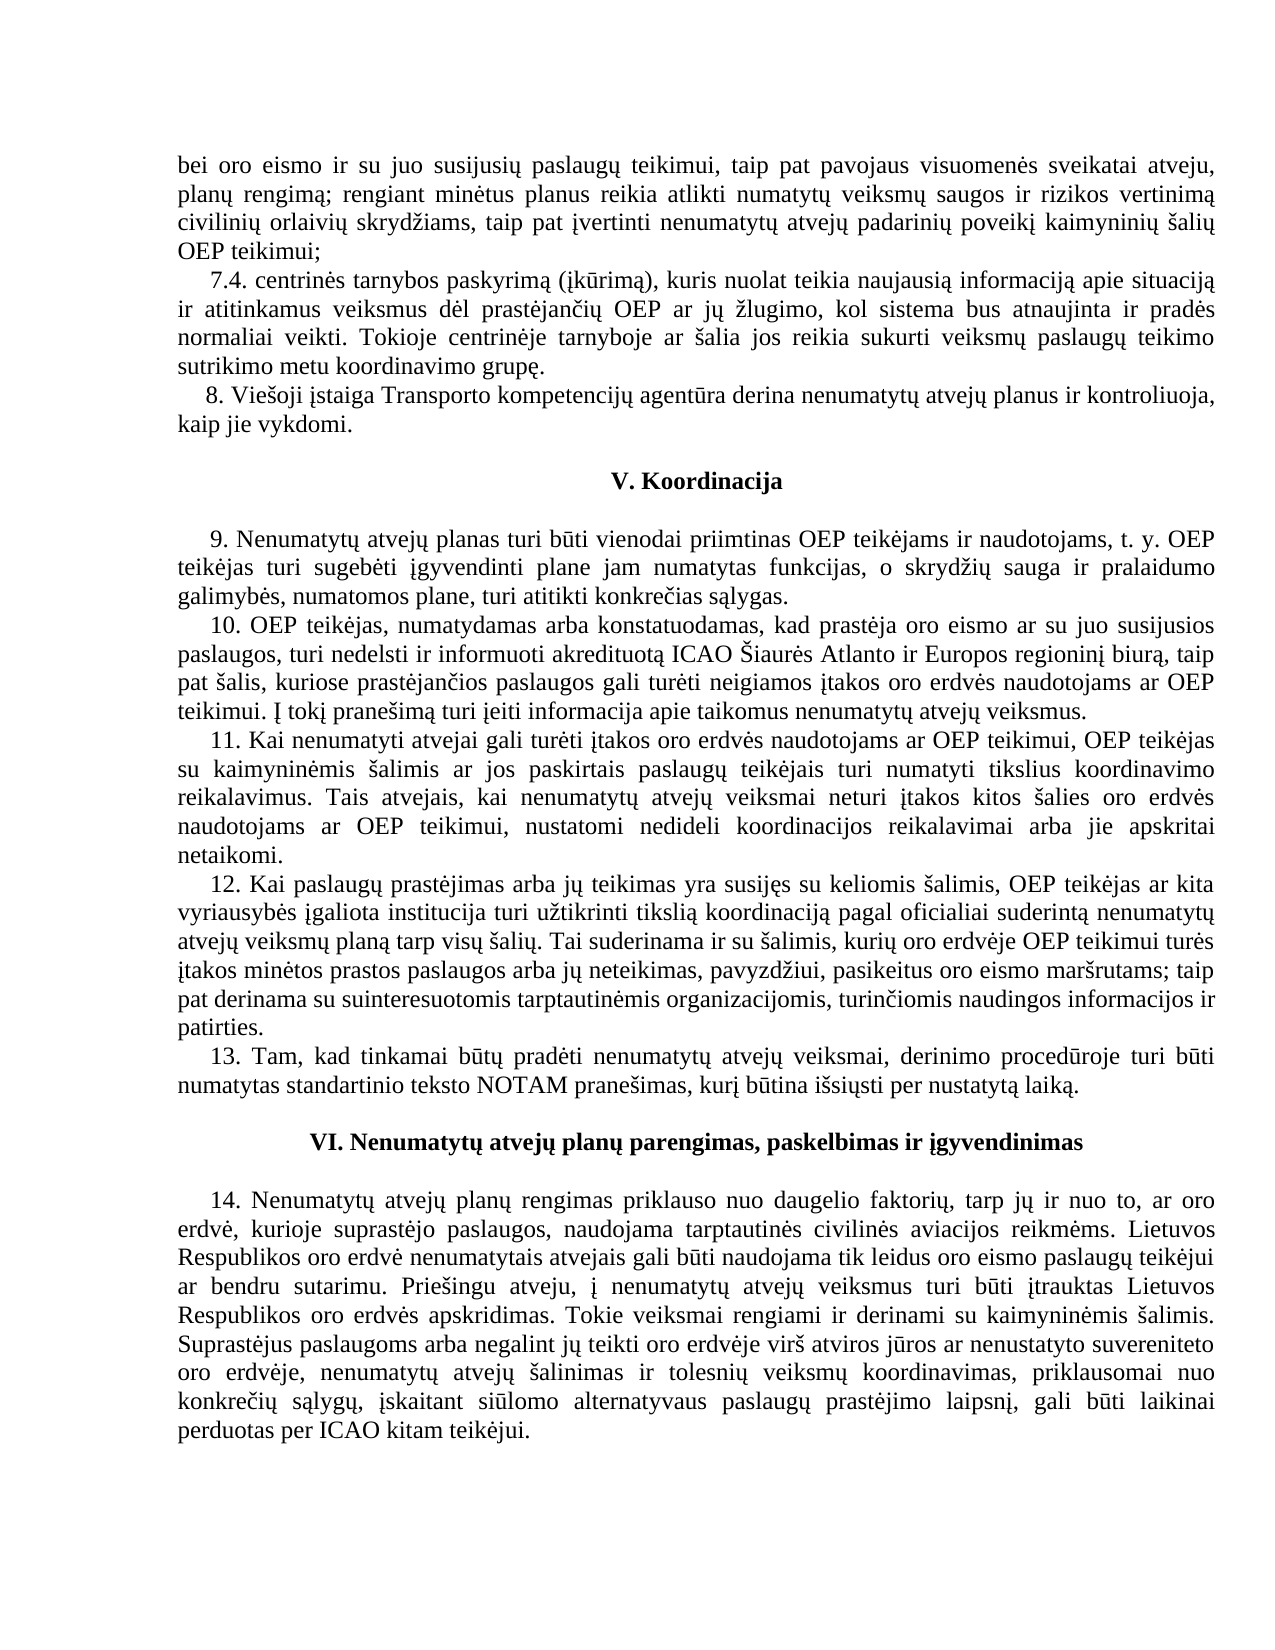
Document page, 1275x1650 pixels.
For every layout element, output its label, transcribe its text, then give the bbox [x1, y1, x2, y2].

text 10. OEP teikėjas, numatydamas arba konstatuodamas, kad prastėja oro eismo ar su juo susijusios paslaugos, turi nedelsti ir informuoti akredituotą ICAO Šiaurės Atlanto ir Europos regioninį biurą, taip pat šalis, kuriose prastėjančios paslaugos gali turėti neigiamos įtakos oro erdvės naudotojams ar OEP teikimui. Į tokį pranešimą turi įeiti informacija apie taikomus nenumatytų atvejų veiksmus. [177, 610, 1216, 725]
text 13. Tam, kad tinkamai būtų pradėti nenumatytų atvejų veiksmai, derinimo procedūroje turi būti numatytas standartinio teksto NOTAM pranešimas, kurį būtina išsiųsti per nustatytą laiką. [177, 1041, 1216, 1099]
text 11. Kai nenumatyti atvejai gali turėti įtakos oro erdvės naudotojams ar OEP teikimui, OEP teikėjas su kaimyninėmis šalimis ar jos paskirtais paslaugų teikėjais turi numatyti tikslius koordinavimo reikalavimus. Tais atvejais, kai nenumatytų atvejų veiksmai neturi įtakos kitos šalies oro erdvės naudotojams ar OEP teikimui, nustatomi nedideli koordinacijos reikalavimai arba jie apskritai netaikomi. [177, 725, 1216, 869]
text V. Koordinacija [177, 466, 1216, 495]
text 7.4. centrinės tarnybos paskyrimą (įkūrimą), kuris nuolat teikia naujausią informaciją apie situaciją ir atitinkamus veiksmus dėl prastėjančių OEP ar jų žlugimo, kol sistema bus atnaujinta ir pradės normaliai veikti. Tokioje centrinėje tarnyboje ar šalia jos reikia sukurti veiksmų paslaugų teikimo sutrikimo metu koordinavimo grupę. [177, 265, 1216, 380]
text VI. Nenumatytų atvejų planų parengimas, paskelbimas ir įgyvendinimas [177, 1127, 1216, 1156]
text 8. Viešoji įstaiga Transporto kompetencijų agentūra derina nenumatytų atvejų planus ir kontroliuoja, kaip jie vykdomi. [177, 380, 1216, 437]
text 14. Nenumatytų atvejų planų rengimas priklauso nuo daugelio faktorių, tarp jų ir nuo to, ar oro erdvė, kurioje suprastėjo paslaugos, naudojama tarptautinės civilinės aviacijos reikmėms. Lietuvos Respublikos oro erdvė nenumatytais atvejais gali būti naudojama tik leidus oro eismo paslaugų teikėjui ar bendru sutarimu. Priešingu atveju, į nenumatytų atvejų veiksmus turi būti įtrauktas Lietuvos Respublikos oro erdvės apskridimas. Tokie veiksmai rengiami ir derinami su kaimyninėmis šalimis. Suprastėjus paslaugoms arba negalint jų teikti oro erdvėje virš atviros jūros ar nenustatyto suvereniteto oro erdvėje, nenumatytų atvejų šalinimas ir tolesnių veiksmų koordinavimas, priklausomai nuo konkrečių sąlygų, įskaitant siūlomo alternatyvaus paslaugų prastėjimo laipsnį, gali būti laikinai perduotas per ICAO kitam teikėjui. [177, 1185, 1216, 1444]
text 9. Nenumatytų atvejų planas turi būti vienodai priimtinas OEP teikėjams ir naudotojams, t. y. OEP teikėjas turi sugebėti įgyvendinti plane jam numatytas funkcijas, o skrydžių sauga ir pralaidumo galimybės, numatomos plane, turi atitikti konkrečias sąlygas. [177, 524, 1216, 610]
text bei oro eismo ir su juo susijusių paslaugų teikimui, taip pat pavojaus visuomenės sveikatai atveju, planų rengimą; rengiant minėtus planus reikia atlikti numatytų veiksmų saugos ir rizikos vertinimą civilinių orlaivių skrydžiams, taip pat įvertinti nenumatytų atvejų padarinių poveikį kaimyninių šalių OEP teikimui; [177, 150, 1216, 265]
text 12. Kai paslaugų prastėjimas arba jų teikimas yra susijęs su keliomis šalimis, OEP teikėjas ar kita vyriausybės įgaliota institucija turi užtikrinti tikslią koordinaciją pagal oficialiai suderintą nenumatytų atvejų veiksmų planą tarp visų šalių. Tai suderinama ir su šalimis, kurių oro erdvėje OEP teikimui turės įtakos minėtos prastos paslaugos arba jų neteikimas, pavyzdžiui, pasikeitus oro eismo maršrutams; taip pat derinama su suinteresuotomis tarptautinėmis organizacijomis, turinčiomis naudingos informacijos ir patirties. [177, 869, 1216, 1041]
